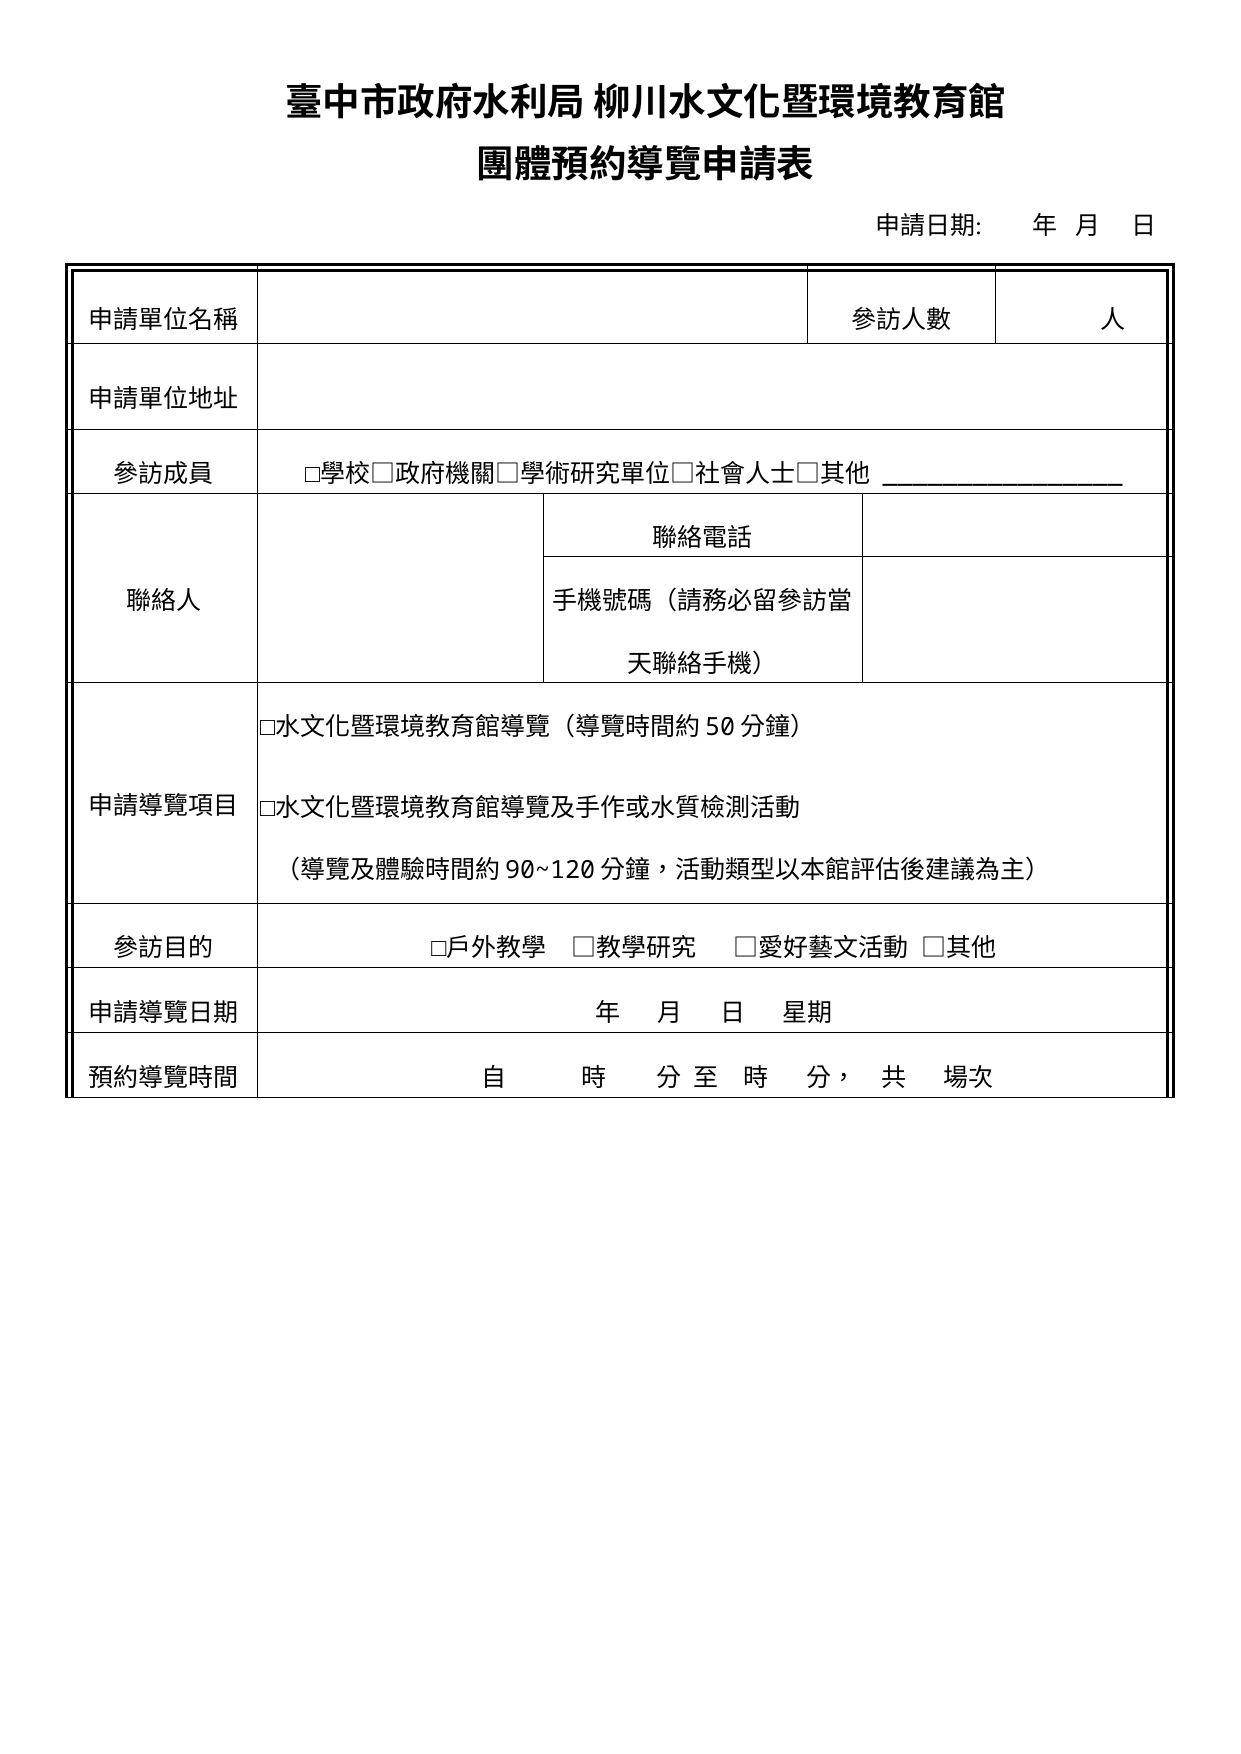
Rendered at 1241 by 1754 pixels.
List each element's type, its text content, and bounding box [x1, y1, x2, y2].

table_cell 參訪目的 [74, 904, 257, 967]
table_header 申請單位名稱 [70, 266, 257, 343]
table_cell 預約導覽時間 [74, 1033, 257, 1097]
table_header 參訪人數 [808, 272, 995, 343]
table_header [258, 272, 807, 343]
table_cell 參訪成員 [74, 430, 257, 493]
table_header 人 [996, 266, 1170, 343]
table_cell 申請導覽項目 [74, 683, 257, 903]
table_cell 年 月 日 星期 [258, 968, 1166, 1032]
table_cell 申請導覽日期 [74, 968, 257, 1032]
table_cell 聯絡電話 [544, 494, 862, 556]
table_cell □水文化暨環境教育館導覽（導覽時間約50分鐘） □水文化暨環境教育館導覽及手作或水質檢測活動 （導覽及體驗時間約90~120分鐘，活動類型以本館評估後建議為主） [258, 683, 1166, 903]
table_cell 自 時 分 至 時 分， 共 場次 [258, 1033, 1166, 1097]
table_cell 申請單位地址 [74, 344, 257, 429]
table_cell [258, 344, 1166, 429]
text 臺中市政府水利局 柳川水文化暨環境教育館 [59, 57, 1181, 119]
text 申請日期: 年 月 日 [59, 182, 1156, 244]
text 團體預約導覽申請表 [59, 119, 1181, 182]
table_cell □戶外教學 □教學研究 □愛好藝文活動 □其他 [258, 904, 1166, 967]
table_cell [863, 494, 1166, 556]
table_cell 聯絡人 [74, 494, 257, 682]
table_cell □學校□政府機關□學術研究單位□社會人士□其他 ________________ [258, 430, 1166, 493]
table_cell 手機號碼（請務必留參訪當天聯絡手機） [544, 557, 862, 682]
table_cell [863, 557, 1166, 682]
table_cell [258, 494, 543, 682]
